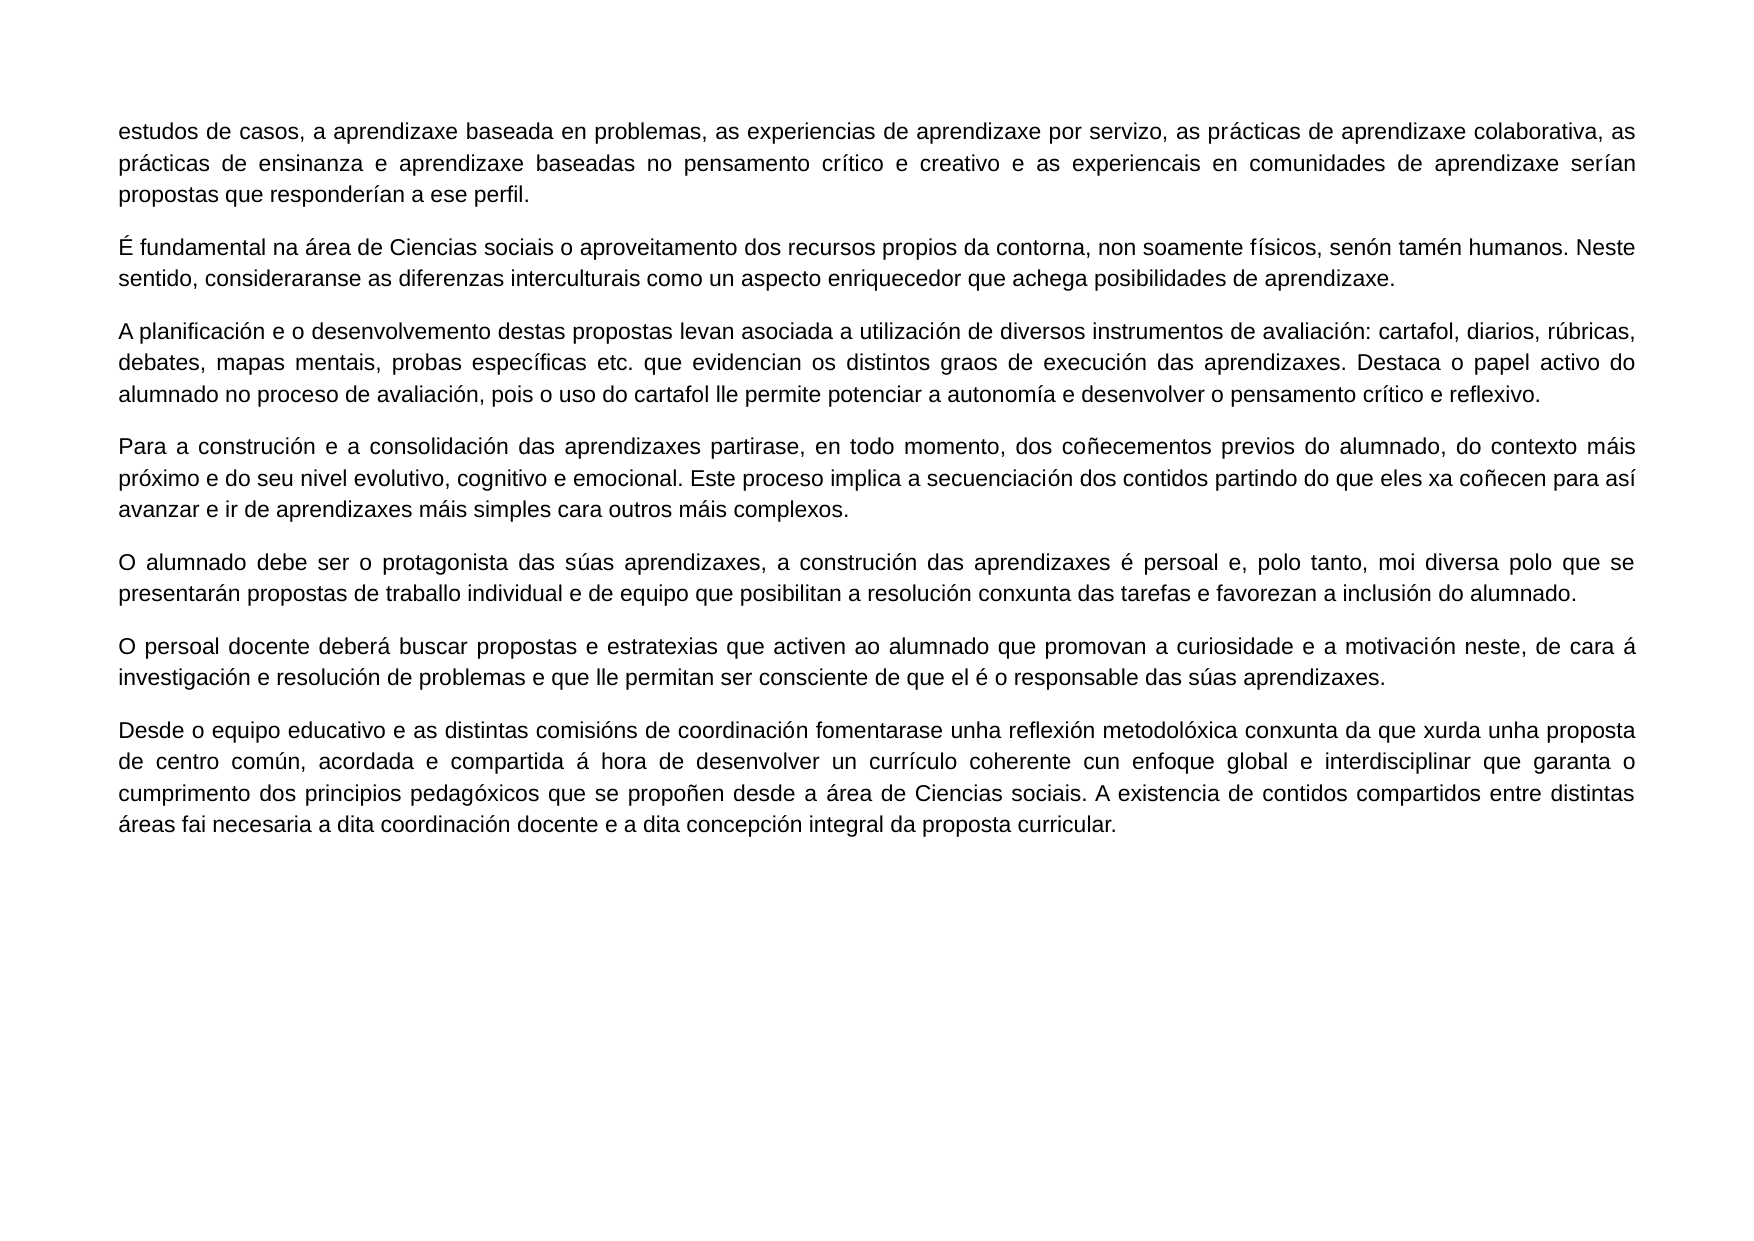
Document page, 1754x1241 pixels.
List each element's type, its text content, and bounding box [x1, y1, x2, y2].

text A planificación e o desenvolvemento destas propostas levan asociada a utilización de diversos instrumentos de avaliación: cartafol, diarios, rúbricas, debates, mapas mentais, probas específicas etc. que evidencian os distintos graos de execución das aprendizaxes. Destaca o papel activo do alumnado no proceso de avaliación, pois o uso do cartafol lle permite potenciar a autonomía e desenvolver o pensamento crítico e reflexivo. [118, 318, 1636, 407]
text O persoal docente deberá buscar propostas e estratexias que activen ao alumnado que promovan a curiosidade e a motivación neste, de cara á investigación e resolución de problemas e que lle permitan ser consciente de que el é o responsable das súas aprendizaxes. [118, 633, 1636, 691]
text Desde o equipo educativo e as distintas comisións de coordinación fomentarase unha reflexión metodolóxica conxunta da que xurda unha proposta de centro común, acordada e compartida á hora de desenvolver un currículo coherente cun enfoque global e interdisciplinar que garanta o cumprimento dos principios pedagóxicos que se propoñen desde a área de Ciencias sociais. A existencia de contidos compartidos entre distintas áreas fai necesaria a dita coordinación docente e a dita concepción integral da proposta curricular. [118, 717, 1636, 838]
text Para a construción e a consolidación das aprendizaxes partirase, en todo momento, dos coñecementos previos do alumnado, do contexto máis próximo e do seu nivel evolutivo, cognitivo e emocional. Este proceso implica a secuenciación dos contidos partindo do que eles xa coñecen para así avanzar e ir de aprendizaxes máis simples cara outros máis complexos. [118, 433, 1636, 523]
text O alumnado debe ser o protagonista das súas aprendizaxes, a construción das aprendizaxes é persoal e, polo tanto, moi diversa polo que se presentarán propostas de traballo individual e de equipo que posibilitan a resolución conxunta das tarefas e favorezan a inclusión do alumnado. [118, 549, 1636, 607]
text estudos de casos, a aprendizaxe baseada en problemas, as experiencias de aprendizaxe por servizo, as prácticas de aprendizaxe colaborativa, as prácticas de ensinanza e aprendizaxe baseadas no pensamento crítico e creativo e as experiencais en comunidades de aprendizaxe serían propostas que responderían a ese perfil. [118, 118, 1636, 208]
text É fundamental na área de Ciencias sociais o aproveitamento dos recursos propios da contorna, non soamente físicos, senón tamén humanos. Neste sentido, consideraranse as diferenzas interculturais como un aspecto enriquecedor que achega posibilidades de aprendizaxe. [118, 234, 1636, 292]
